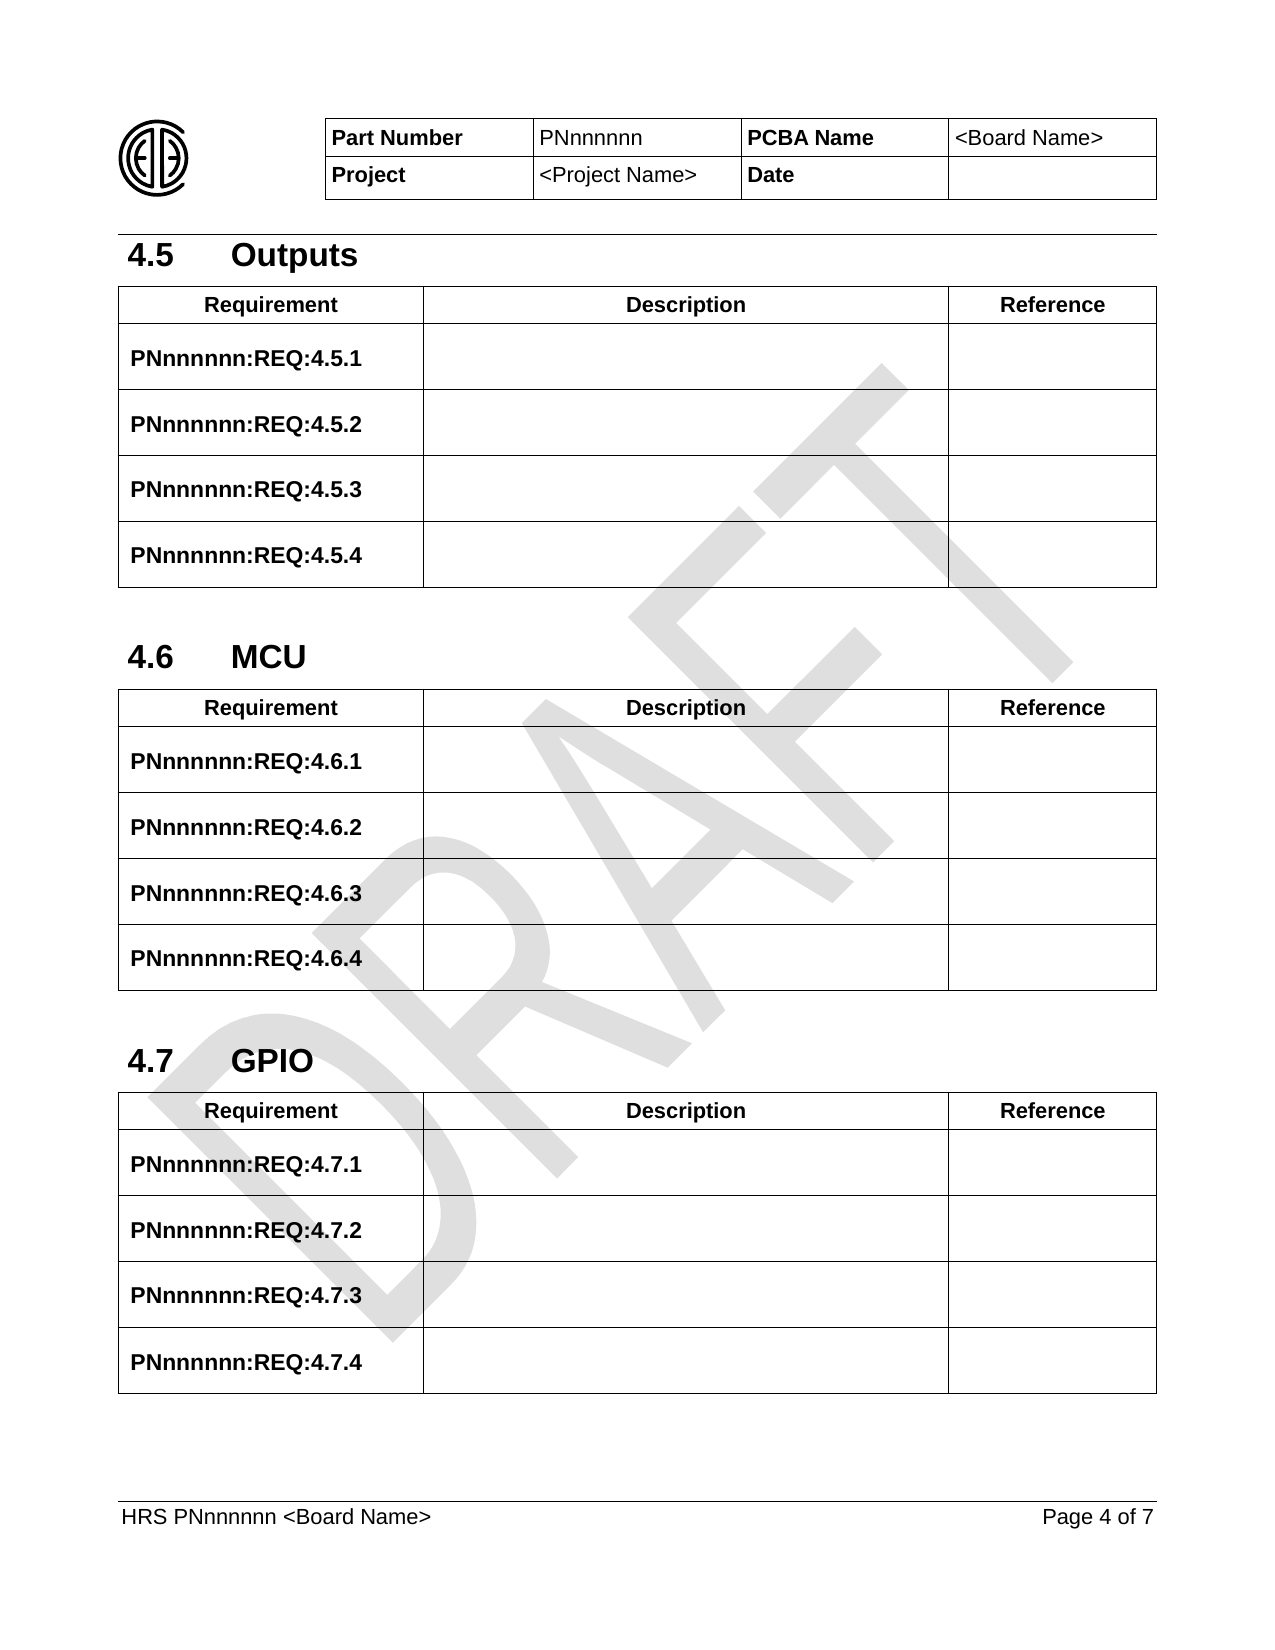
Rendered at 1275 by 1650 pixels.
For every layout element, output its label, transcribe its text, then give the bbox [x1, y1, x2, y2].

table_cell [424, 324, 948, 389]
subtitle MCU [118, 638, 685, 676]
table_cell [561, 739, 646, 792]
table_cell [869, 456, 948, 521]
table_cell [949, 456, 1156, 521]
table_header Description [516, 1093, 948, 1129]
subtitle [693, 638, 842, 676]
table_cell [949, 727, 1156, 792]
table_cell [424, 522, 721, 587]
table_cell [119, 1328, 423, 1393]
subtitle [862, 638, 1044, 676]
table_cell [949, 925, 1156, 990]
table_cell [361, 925, 423, 990]
table_cell [673, 859, 948, 924]
table_cell [119, 1262, 376, 1327]
table_cell [375, 879, 423, 924]
table_cell [119, 522, 423, 587]
table_cell [119, 793, 423, 858]
subtitle GPIO [220, 1049, 351, 1079]
table_cell [356, 1262, 418, 1294]
subtitle GPIO [294, 1053, 308, 1069]
table_cell [949, 1196, 1156, 1261]
table_cell [949, 1262, 1156, 1327]
table_cell [949, 1328, 1156, 1393]
table_cell [495, 859, 639, 924]
table_cell [596, 793, 709, 858]
table_cell [424, 925, 515, 990]
table_header Reference [949, 690, 1156, 726]
table_cell [119, 456, 423, 521]
table_header Description [812, 690, 948, 726]
table_cell [424, 1196, 440, 1256]
table_cell [949, 1130, 1156, 1195]
table_cell [949, 859, 1156, 924]
table_cell [224, 1130, 423, 1195]
table_cell [543, 925, 677, 990]
table_cell [949, 793, 1156, 858]
subtitle Outputs [118, 235, 1157, 273]
table_cell [119, 1130, 244, 1195]
table_cell [848, 793, 948, 858]
subtitle GPIO [478, 1041, 1157, 1079]
table_header Description [424, 287, 948, 323]
table_cell [714, 522, 948, 587]
table_header Requirement [196, 1093, 402, 1129]
table_header Description [424, 690, 735, 726]
table_header Reference [949, 287, 1156, 323]
table_header Reference [949, 1093, 1156, 1129]
table_cell [424, 456, 889, 521]
table_cell [424, 1262, 948, 1327]
subtitle GPIO [118, 1041, 203, 1079]
table_cell [424, 1161, 438, 1195]
table_cell [424, 390, 853, 455]
table_cell [424, 873, 509, 924]
table_header [424, 1093, 506, 1129]
table_cell [935, 522, 948, 535]
table_cell [119, 925, 367, 990]
table_cell [949, 390, 1156, 455]
table_header Requirement [119, 287, 423, 323]
subtitle GPIO [354, 1041, 456, 1079]
table_header [119, 1093, 178, 1129]
table_cell [949, 324, 1156, 389]
table_cell [675, 925, 948, 990]
table_cell [290, 1196, 423, 1261]
table_cell [119, 390, 423, 455]
table_cell [119, 1196, 310, 1261]
table_cell [949, 522, 1156, 587]
table_cell [119, 324, 423, 389]
subtitle [1051, 638, 1157, 676]
table_cell [443, 1130, 948, 1195]
table_cell [410, 1314, 423, 1327]
table_cell [796, 727, 948, 792]
table_header Description [745, 690, 790, 713]
table_cell [119, 727, 423, 792]
table_cell [856, 390, 948, 455]
table_header Requirement [119, 690, 423, 726]
table_cell [469, 1196, 948, 1261]
table_cell [635, 859, 680, 887]
table_cell [119, 859, 384, 924]
table_cell [424, 1328, 948, 1393]
table_cell [595, 727, 801, 792]
table_cell [424, 793, 600, 858]
table_cell [735, 850, 755, 858]
table_cell [424, 727, 561, 792]
table_cell [707, 793, 867, 858]
